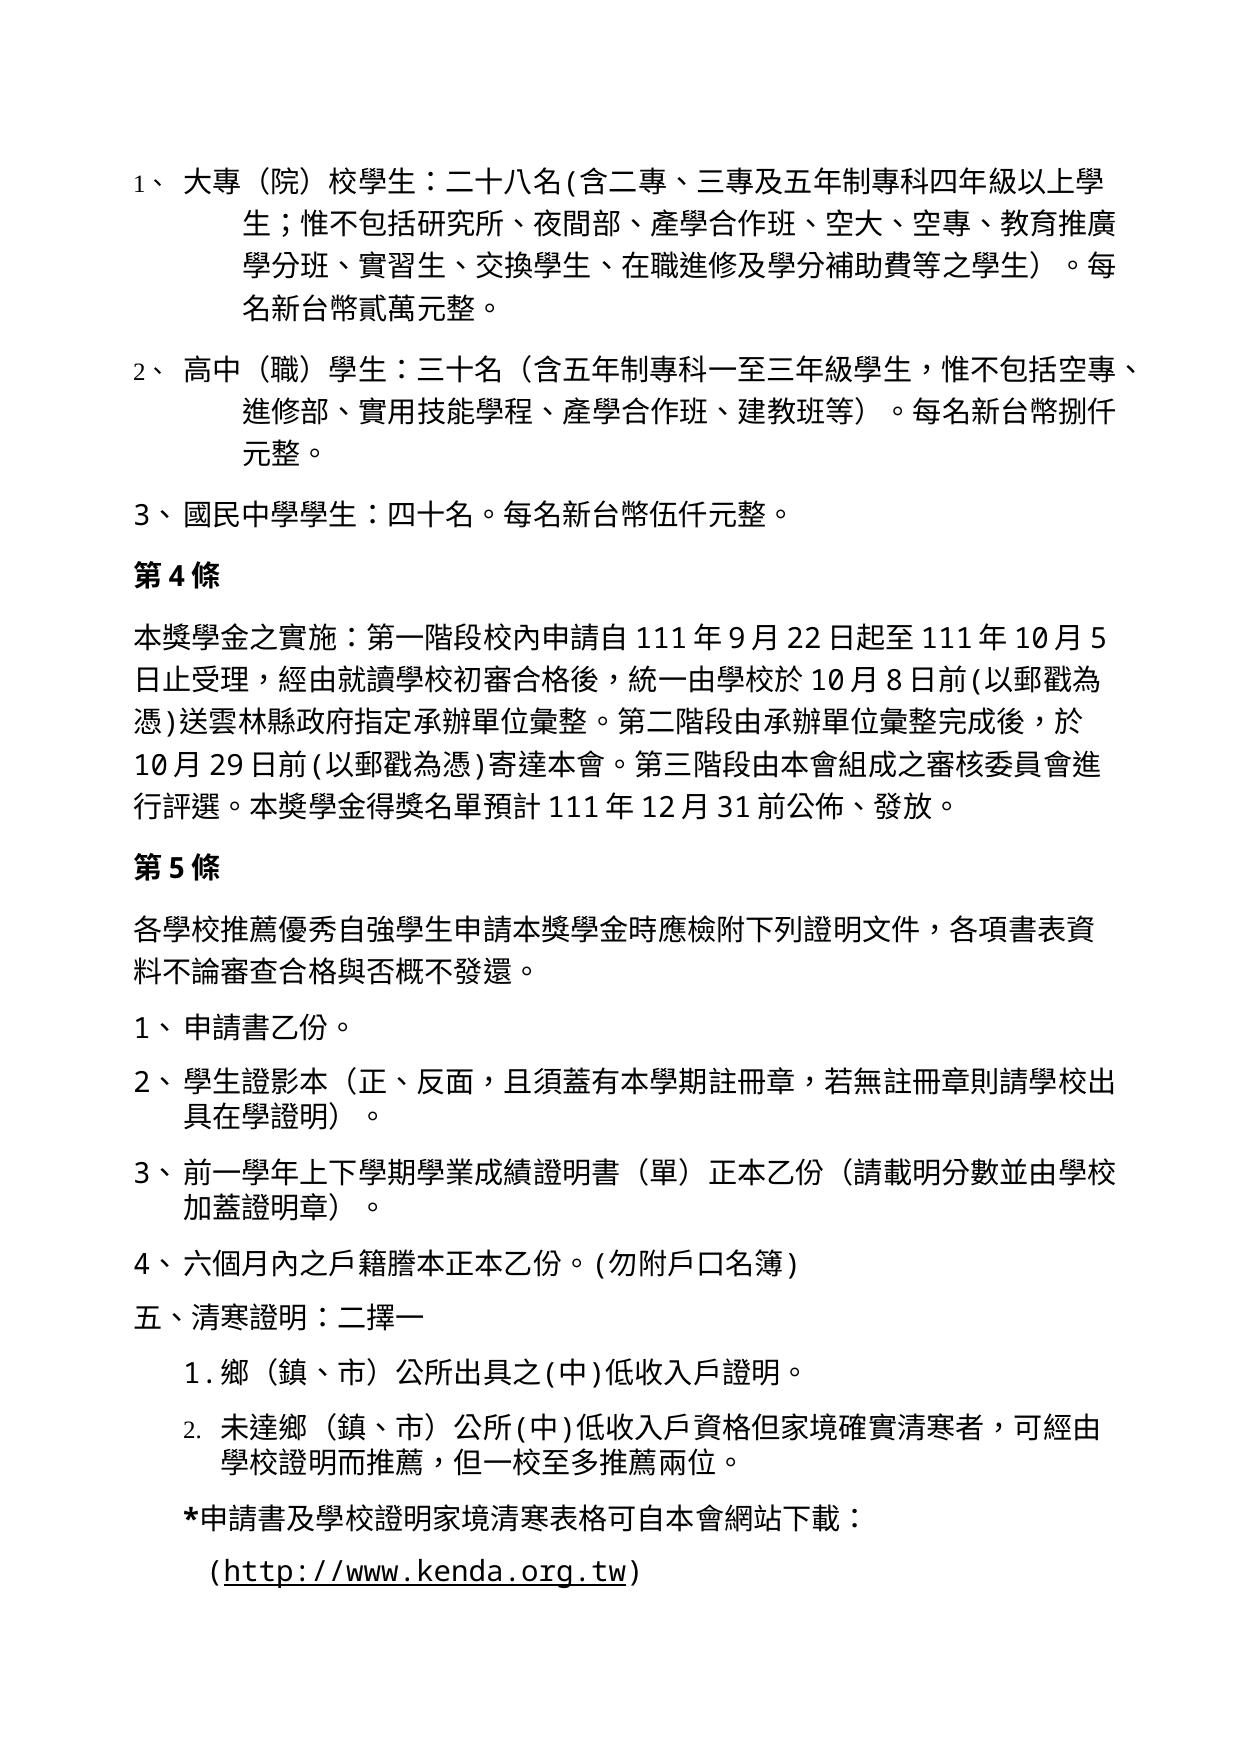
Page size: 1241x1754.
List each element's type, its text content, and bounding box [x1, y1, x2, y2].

text 第4條 [133, 553, 1122, 595]
text 本獎學金之實施：第一階段校內申請自111年9月22日起至111年10月5日止受理，經由就讀學校初審合格後，統一由學校於10月8日前(以郵戳為憑)送雲林縣政府指定承辦單位彙整。第二階段由承辦單位彙整完成後，於10月29日前(以郵戳為憑)寄達本會。第三階段由本會組成之審核委員會進行評選。本奬學金得獎名單預計111年12月31前公佈、發放。 [133, 614, 1122, 826]
list 大專（院）校學生：二十八名(含二專、三專及五年制專科四年級以上學生；惟不包括研究所、夜間部、產學合作班、空大、空專、教育推廣學分班、實習生、交換學生、在職進修及學分補助費等之學生）。每名新台幣貳萬元整。 [133, 158, 1122, 327]
text *申請書及學校證明家境清寒表格可自本會網站下載： [183, 1500, 1122, 1536]
list 前一學年上下學期學業成績證明書（單）正本乙份（請載明分數並由學校加蓋證明章）。 [133, 1155, 1122, 1227]
text 各學校推薦優秀自強學生申請本獎學金時應檢附下列證明文件，各項書表資料不論審查合格與否概不發還。 [133, 906, 1122, 991]
list 高中（職）學生：三十名（含五年制專科一至三年級學生，惟不包括空專、進修部、實用技能學程、產學合作班、建教班等）。每名新台幣捌仟元整。 [133, 346, 1122, 473]
list 鄉（鎮、市）公所出具之(中)低收入戶證明。 [183, 1355, 1122, 1391]
list 學生證影本（正、反面，且須蓋有本學期註冊章，若無註冊章則請學校出具在學證明）。 [133, 1064, 1122, 1136]
text 第5條 [133, 845, 1122, 887]
list 國民中學學生：四十名。每名新台幣伍仟元整。 [133, 492, 1122, 534]
list 未達鄉（鎮、市）公所(中)低收入戶資格但家境確實清寒者，可經由學校證明而推薦，但一校至多推薦兩位。 [183, 1409, 1122, 1482]
text 五、清寒證明：二擇一 [133, 1300, 1122, 1336]
list 申請書乙份。 [133, 1009, 1122, 1045]
list 六個月內之戶籍謄本正本乙份。(勿附戶口名簿) [133, 1246, 1122, 1281]
text (http://www.kenda.org.tw) [183, 1555, 1122, 1589]
